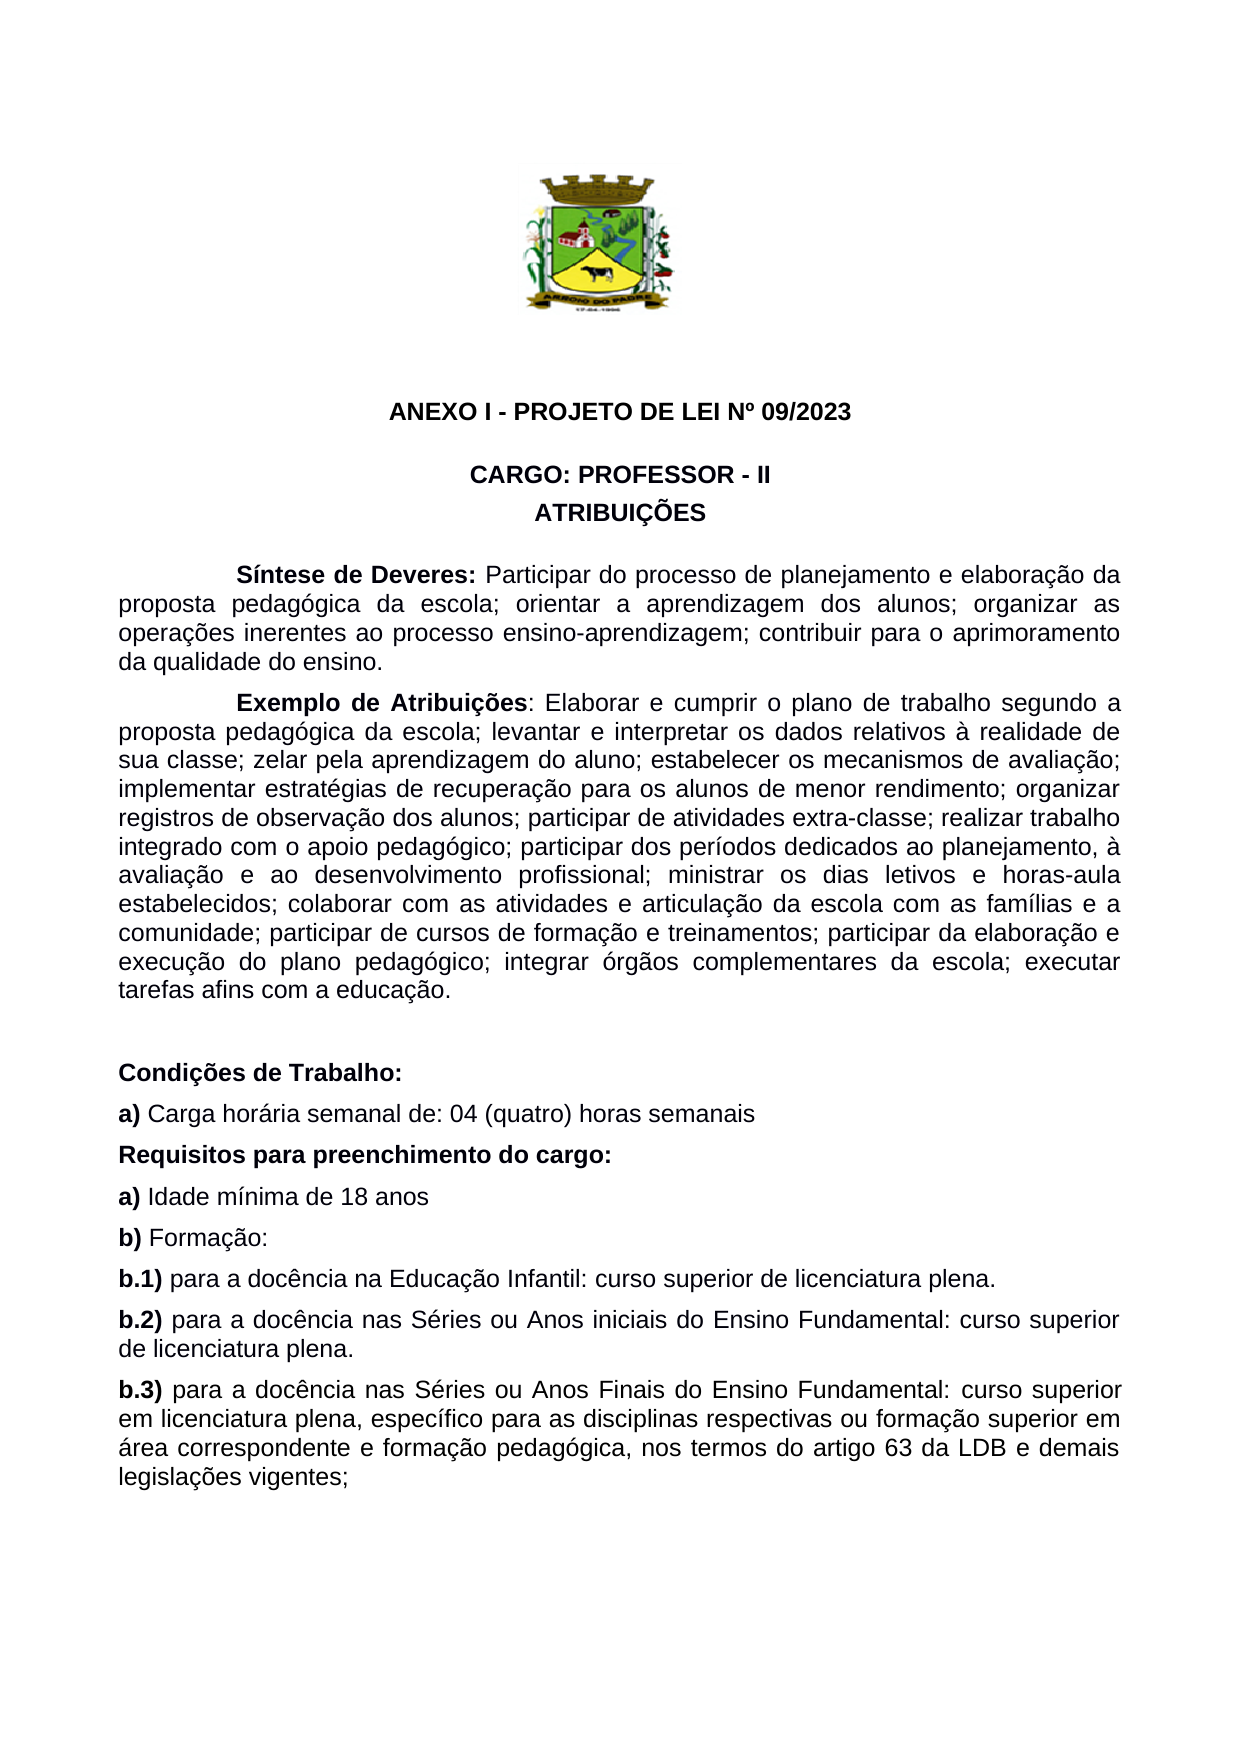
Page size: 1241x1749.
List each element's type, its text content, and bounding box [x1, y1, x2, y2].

text b) Formação: [118, 1223, 1122, 1252]
text Requisitos para preenchimento do cargo: [118, 1140, 1122, 1169]
text a) Idade mínima de 18 anos [118, 1182, 1122, 1210]
text CARGO: PROFESSOR - II [118, 461, 1122, 489]
text ATRIBUIÇÕES [118, 498, 1122, 527]
text b.3) para a docência nas Séries ou Anos Finais do Ensino Fundamental: curso superior em licenciatura plena, específico para as disciplinas respectivas ou formação superior em área correspondente e formação pedagógica, nos termos do artigo 63 da LDB e demais legislações vigentes; [118, 1375, 1122, 1490]
text b.1) para a docência na Educação Infantil: curso superior de licenciatura plena. [118, 1264, 1122, 1293]
text a) Carga horária semanal de: 04 (quatro) horas semanais [118, 1099, 1122, 1128]
text Condições de Trabalho: [118, 1058, 1122, 1087]
text Síntese de Deveres: Participar do processo de planejamento e elaboração da proposta pedagógica da escola; orientar a aprendizagem dos alunos; organizar as operações inerentes ao processo ensino-aprendizagem; contribuir para o aprimoramento da qualidade do ensino. [118, 560, 1122, 675]
text b.2) para a docência nas Séries ou Anos iniciais do Ensino Fundamental: curso superior de licenciatura plena. [118, 1305, 1122, 1363]
picture [516, 161, 683, 315]
text Exemplo de Atribuições: Elaborar e cumprir o plano de trabalho segundo a proposta pedagógica da escola; levantar e interpretar os dados relativos à realidade de sua classe; zelar pela aprendizagem do aluno; estabelecer os mecanismos de avaliação; implementar estratégias de recuperação para os alunos de menor rendimento; organizar registros de observação dos alunos; participar de atividades extra-classe; realizar trabalho integrado com o apoio pedagógico; participar dos períodos dedicados ao planejamento, à avaliação e ao desenvolvimento profissional; ministrar os dias letivos e horas-aula estabelecidos; colaborar com as atividades e articulação da escola com as famílias e a comunidade; participar de cursos de formação e treinamentos; participar da elaboração e execução do plano pedagógico; integrar órgãos complementares da escola; executar tarefas afins com a educação. [118, 688, 1122, 1004]
subtitle ANEXO I - PROJETO DE LEI Nº 09/2023 [118, 397, 1122, 426]
